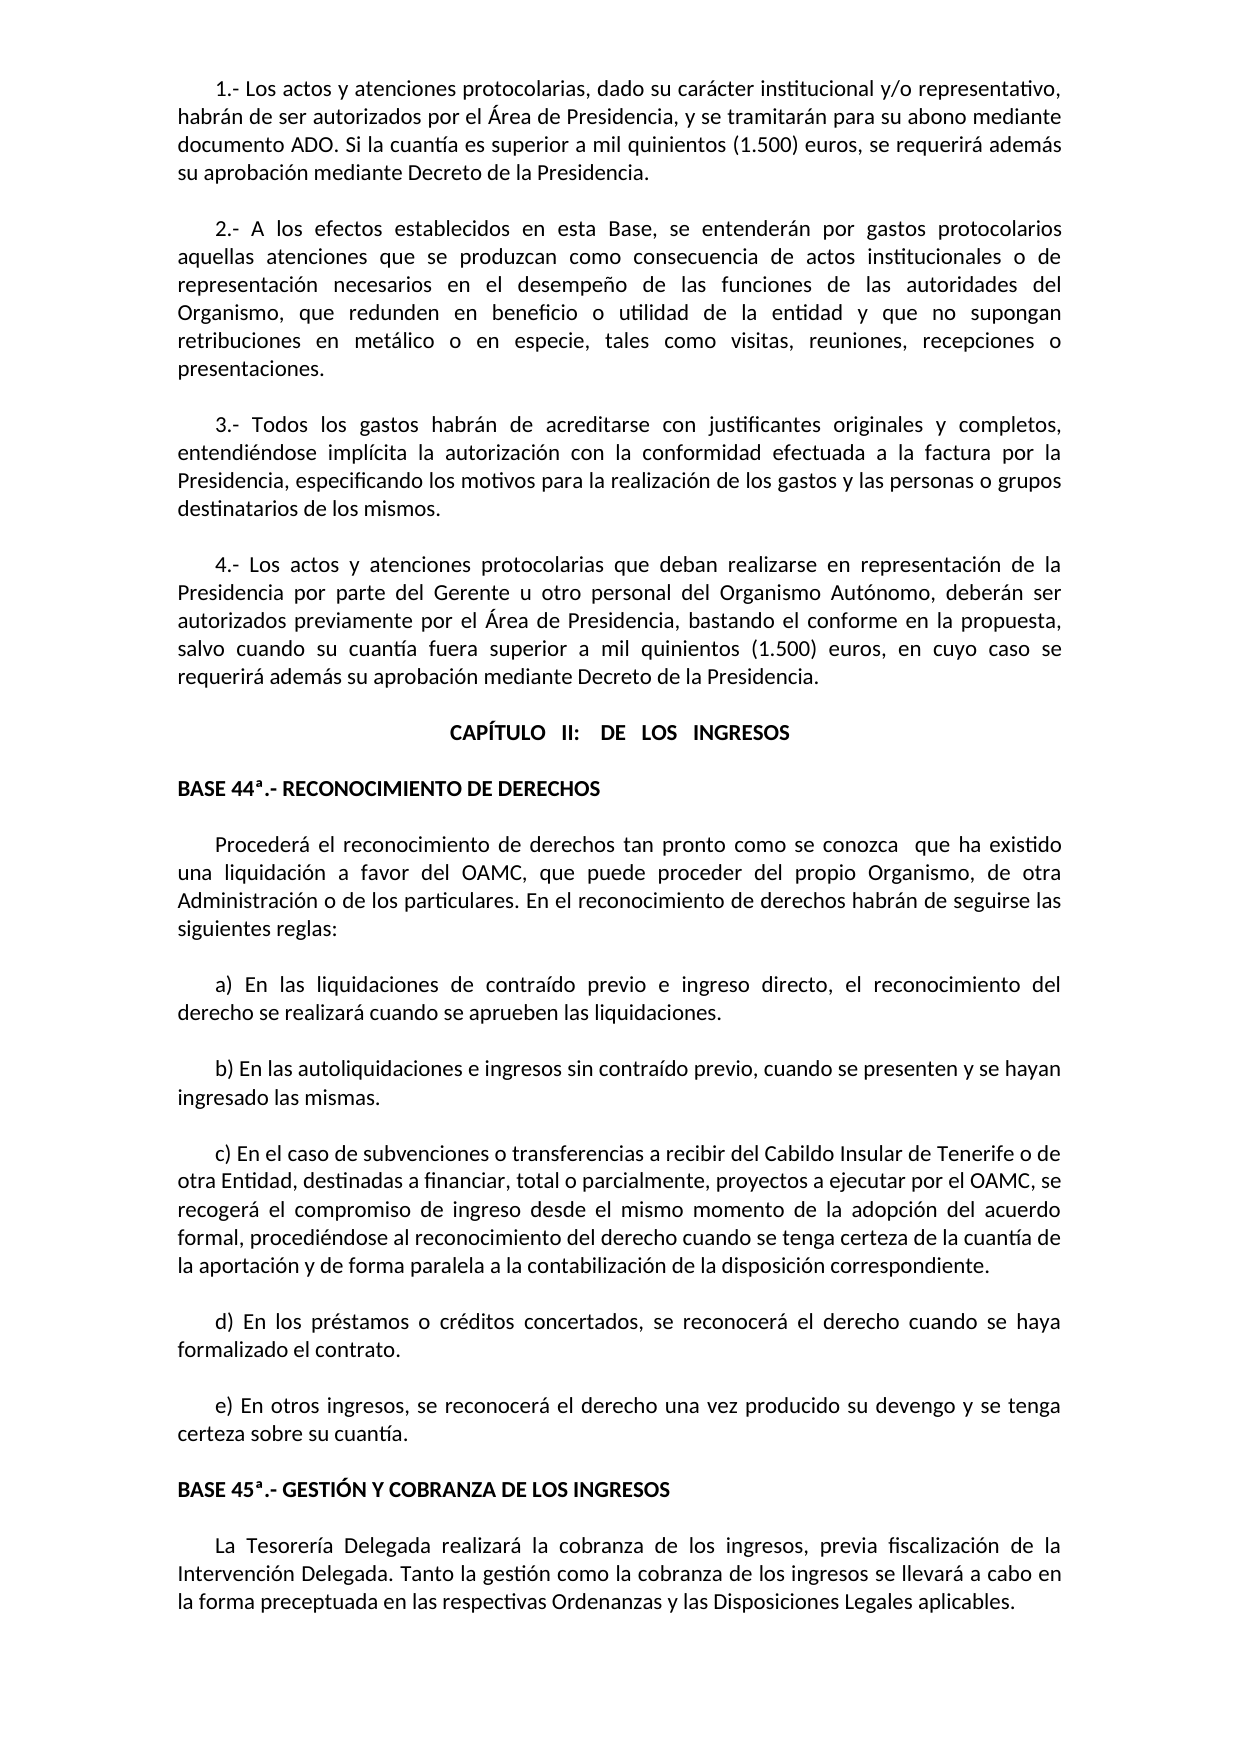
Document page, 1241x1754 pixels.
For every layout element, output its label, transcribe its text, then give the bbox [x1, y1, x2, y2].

text 1.- Los actos y atenciones protocolarias, dado su carácter institucional y/o representativo, habrán de ser autorizados por el Área de Presidencia, y se tramitarán para su abono mediante documento ADO. Si la cuantía es superior a mil quinientos (1.500) euros, se requerirá además su aprobación mediante Decreto de la Presidencia. [177, 74, 1063, 186]
text 4.- Los actos y atenciones protocolarias que deban realizarse en representación de la Presidencia por parte del Gerente u otro personal del Organismo Autónomo, deberán ser autorizados previamente por el Área de Presidencia, bastando el conforme en la propuesta, salvo cuando su cuantía fuera superior a mil quinientos (1.500) euros, en cuyo caso se requerirá además su aprobación mediante Decreto de la Presidencia. [177, 550, 1063, 690]
text e) En otros ingresos, se reconocerá el derecho una vez producido su devengo y se tenga certeza sobre su cuantía. [177, 1391, 1063, 1447]
text La Tesorería Delegada realizará la cobranza de los ingresos, previa fiscalización de la Intervención Delegada. Tanto la gestión como la cobranza de los ingresos se llevará a cabo en la forma preceptuada en las respectivas Ordenanzas y las Disposiciones Legales aplicables. [177, 1531, 1063, 1615]
text b) En las autoliquidaciones e ingresos sin contraído previo, cuando se presenten y se hayan ingresado las mismas. [177, 1054, 1063, 1111]
text BASE 45ª.- GESTIÓN Y COBRANZA DE LOS INGRESOS [177, 1475, 1063, 1503]
text 2.- A los efectos establecidos en esta Base, se entenderán por gastos protocolarios aquellas atenciones que se produzcan como consecuencia de actos institucionales o de representación necesarios en el desempeño de las funciones de las autoridades del Organismo, que redunden en beneficio o utilidad de la entidad y que no supongan retribuciones en metálico o en especie, tales como visitas, reuniones, recepciones o presentaciones. [177, 214, 1063, 382]
text a) En las liquidaciones de contraído previo e ingreso directo, el reconocimiento del derecho se realizará cuando se aprueben las liquidaciones. [177, 971, 1063, 1027]
text c) En el caso de subvenciones o transferencias a recibir del Cabildo Insular de Tenerife o de otra Entidad, destinadas a financiar, total o parcialmente, proyectos a ejecutar por el OAMC, se recogerá el compromiso de ingreso desde el mismo momento de la adopción del acuerdo formal, procediéndose al reconocimiento del derecho cuando se tenga certeza de la cuantía de la aportación y de forma paralela a la contabilización de la disposición correspondiente. [177, 1139, 1063, 1279]
text BASE 44ª.- RECONOCIMIENTO DE DERECHOS [177, 774, 1063, 802]
text Procederá el reconocimiento de derechos tan pronto como se conozca que ha existido una liquidación a favor del OAMC, que puede proceder del propio Organismo, de otra Administración o de los particulares. En el reconocimiento de derechos habrán de seguirse las siguientes reglas: [177, 830, 1063, 942]
text CAPÍTULO II: DE LOS INGRESOS [177, 718, 1063, 746]
text 3.- Todos los gastos habrán de acreditarse con justificantes originales y completos, entendiéndose implícita la autorización con la conformidad efectuada a la factura por la Presidencia, especificando los motivos para la realización de los gastos y las personas o grupos destinatarios de los mismos. [177, 410, 1063, 522]
text d) En los préstamos o créditos concertados, se reconocerá el derecho cuando se haya formalizado el contrato. [177, 1307, 1063, 1363]
